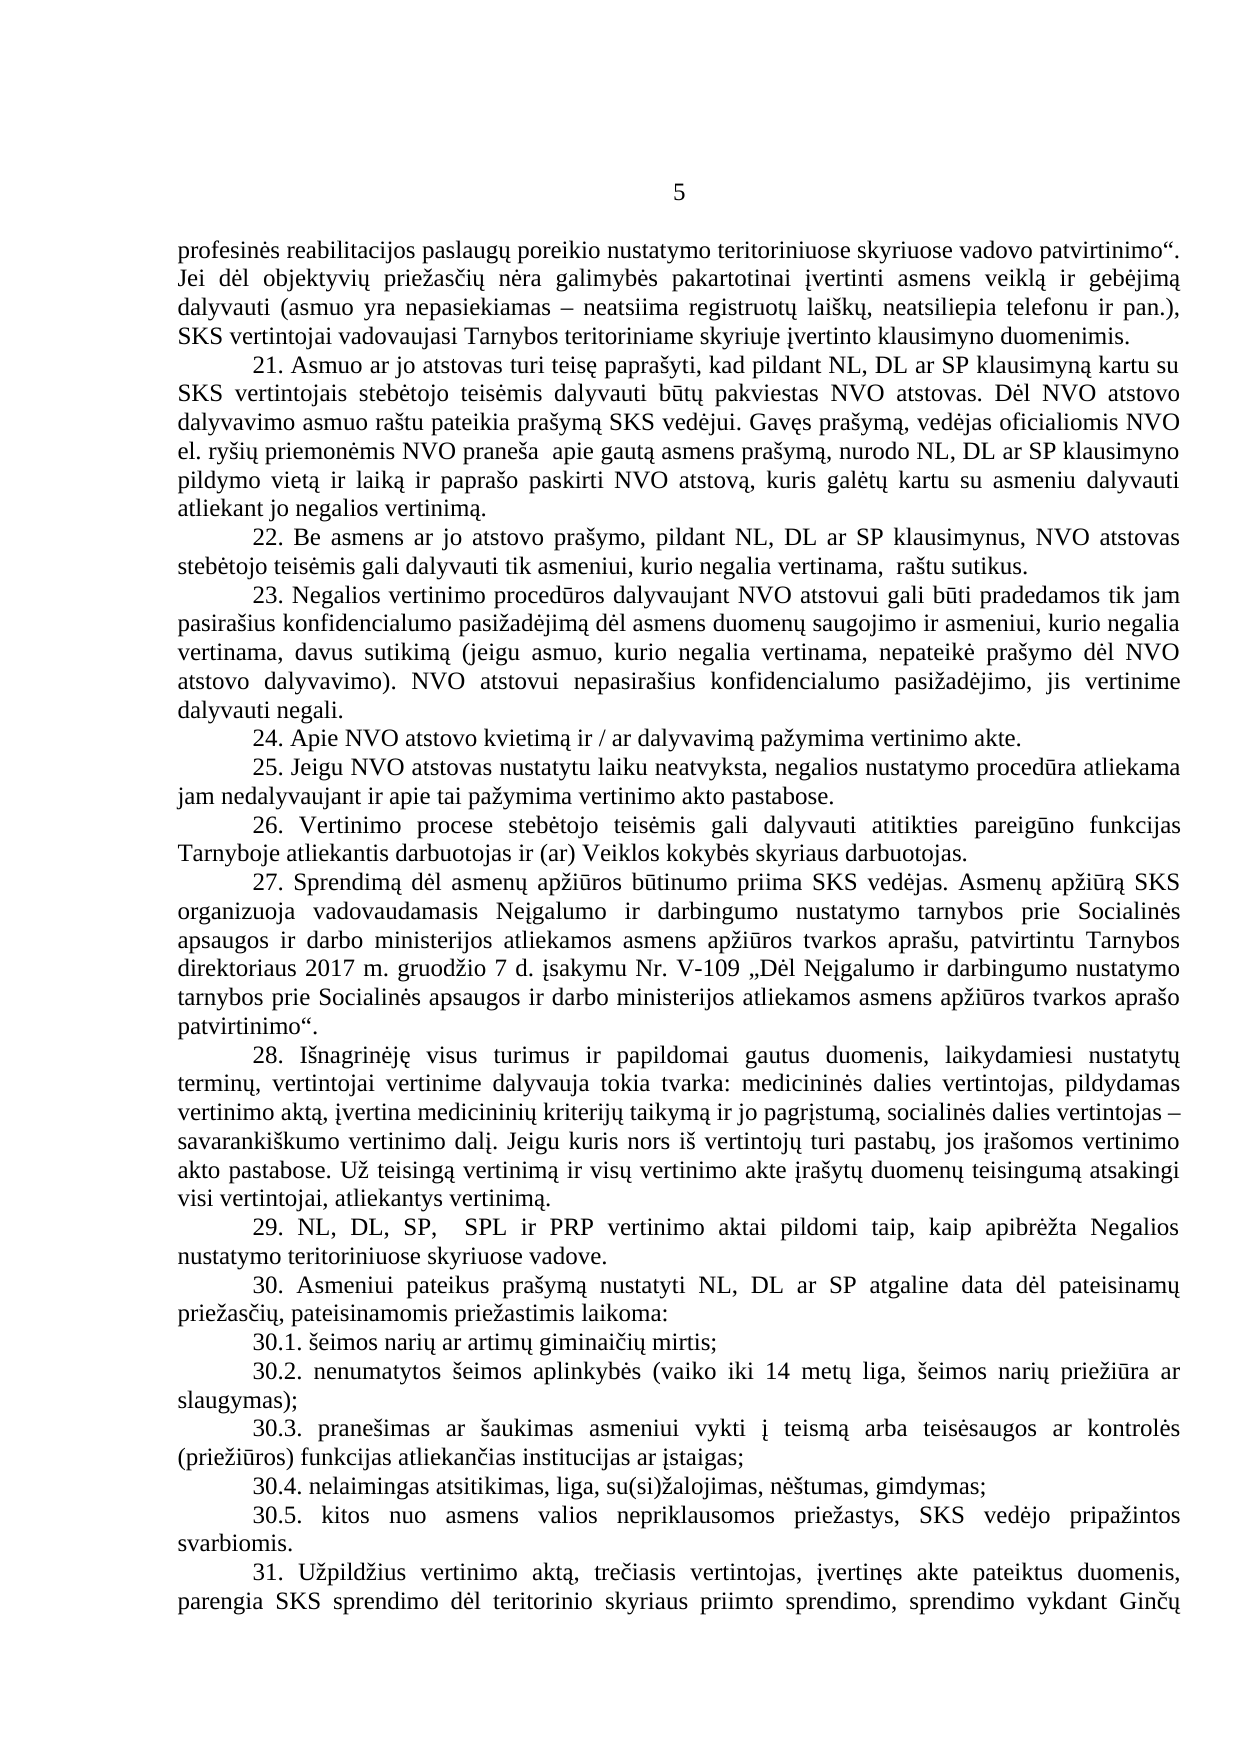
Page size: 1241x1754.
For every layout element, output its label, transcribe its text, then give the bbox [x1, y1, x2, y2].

text 28. Išnagrinėję visus turimus ir papildomai gautus duomenis, laikydamiesi nustatytų terminų, vertintojai vertinime dalyvauja tokia tvarka: medicininės dalies vertintojas, pildydamas vertinimo aktą, įvertina medicininių kriterijų taikymą ir jo pagrįstumą, socialinės dalies vertintojas – savarankiškumo vertinimo dalį. Jeigu kuris nors iš vertintojų turi pastabų, jos įrašomos vertinimo akto pastabose. Už teisingą vertinimą ir visų vertinimo akte įrašytų duomenų teisingumą atsakingi visi vertintojai, atliekantys vertinimą. [177, 1040, 1181, 1212]
text 30.3. pranešimas ar šaukimas asmeniui vykti į teismą arba teisėsaugos ar kontrolės (priežiūros) funkcijas atliekančias institucijas ar įstaigas; [177, 1413, 1181, 1471]
text 21. Asmuo ar jo atstovas turi teisę paprašyti, kad pildant NL, DL ar SP klausimyną kartu su SKS vertintojais stebėtojo teisėmis dalyvauti būtų pakviestas NVO atstovas. Dėl NVO atstovo dalyvavimo asmuo raštu pateikia prašymą SKS vedėjui. Gavęs prašymą, vedėjas oficialiomis NVO el. ryšių priemonėmis NVO praneša apie gautą asmens prašymą, nurodo NL, DL ar SP klausimyno pildymo vietą ir laiką ir paprašo paskirti NVO atstovą, kuris galėtų kartu su asmeniu dalyvauti atliekant jo negalios vertinimą. [177, 350, 1181, 522]
text 26. Vertinimo procese stebėtojo teisėmis gali dalyvauti atitikties pareigūno funkcijas Tarnyboje atliekantis darbuotojas ir (ar) Veiklos kokybės skyriaus darbuotojas. [177, 810, 1181, 867]
text 31. Užpildžius vertinimo aktą, trečiasis vertintojas, įvertinęs akte pateiktus duomenis, parengia SKS sprendimo dėl teritorinio skyriaus priimto sprendimo, sprendimo vykdant Ginčų [177, 1557, 1181, 1615]
text 29. NL, DL, SP, SPL ir PRP vertinimo aktai pildomi taip, kaip apibrėžta Negalios nustatymo teritoriniuose skyriuose vadove. [177, 1212, 1181, 1270]
text 30.1. šeimos narių ar artimų giminaičių mirtis; [177, 1327, 1181, 1356]
text 24. Apie NVO atstovo kvietimą ir / ar dalyvavimą pažymima vertinimo akte. [177, 723, 1181, 752]
text 30. Asmeniui pateikus prašymą nustatyti NL, DL ar SP atgaline data dėl pateisinamų priežasčių, pateisinamomis priežastimis laikoma: [177, 1270, 1181, 1327]
text 30.4. nelaimingas atsitikimas, liga, su(si)žalojimas, nėštumas, gimdymas; [177, 1471, 1181, 1500]
text 30.5. kitos nuo asmens valios nepriklausomos priežastys, SKS vedėjo pripažintos svarbiomis. [177, 1500, 1181, 1557]
text 30.2. nenumatytos šeimos aplinkybės (vaiko iki 14 metų liga, šeimos narių priežiūra ar slaugymas); [177, 1356, 1181, 1413]
text profesinės reabilitacijos paslaugų poreikio nustatymo teritoriniuose skyriuose vadovo patvirtinimo“. Jei dėl objektyvių priežasčių nėra galimybės pakartotinai įvertinti asmens veiklą ir gebėjimą dalyvauti (asmuo yra nepasiekiamas – neatsiima registruotų laiškų, neatsiliepia telefonu ir pan.), SKS vertintojai vadovaujasi Tarnybos teritoriniame skyriuje įvertinto klausimyno duomenimis. [177, 235, 1181, 350]
text 23. Negalios vertinimo procedūros dalyvaujant NVO atstovui gali būti pradedamos tik jam pasirašius konfidencialumo pasižadėjimą dėl asmens duomenų saugojimo ir asmeniui, kurio negalia vertinama, davus sutikimą (jeigu asmuo, kurio negalia vertinama, nepateikė prašymo dėl NVO atstovo dalyvavimo). NVO atstovui nepasirašius konfidencialumo pasižadėjimo, jis vertinime dalyvauti negali. [177, 580, 1181, 723]
text 27. Sprendimą dėl asmenų apžiūros būtinumo priima SKS vedėjas. Asmenų apžiūrą SKS organizuoja vadovaudamasis Neįgalumo ir darbingumo nustatymo tarnybos prie Socialinės apsaugos ir darbo ministerijos atliekamos asmens apžiūros tvarkos aprašu, patvirtintu Tarnybos direktoriaus 2017 m. gruodžio 7 d. įsakymu Nr. V-109 „Dėl Neįgalumo ir darbingumo nustatymo tarnybos prie Socialinės apsaugos ir darbo ministerijos atliekamos asmens apžiūros tvarkos aprašo patvirtinimo“. [177, 867, 1181, 1040]
text 25. Jeigu NVO atstovas nustatytu laiku neatvyksta, negalios nustatymo procedūra atliekama jam nedalyvaujant ir apie tai pažymima vertinimo akto pastabose. [177, 752, 1181, 810]
text 22. Be asmens ar jo atstovo prašymo, pildant NL, DL ar SP klausimynus, NVO atstovas stebėtojo teisėmis gali dalyvauti tik asmeniui, kurio negalia vertinama, raštu sutikus. [177, 522, 1181, 580]
